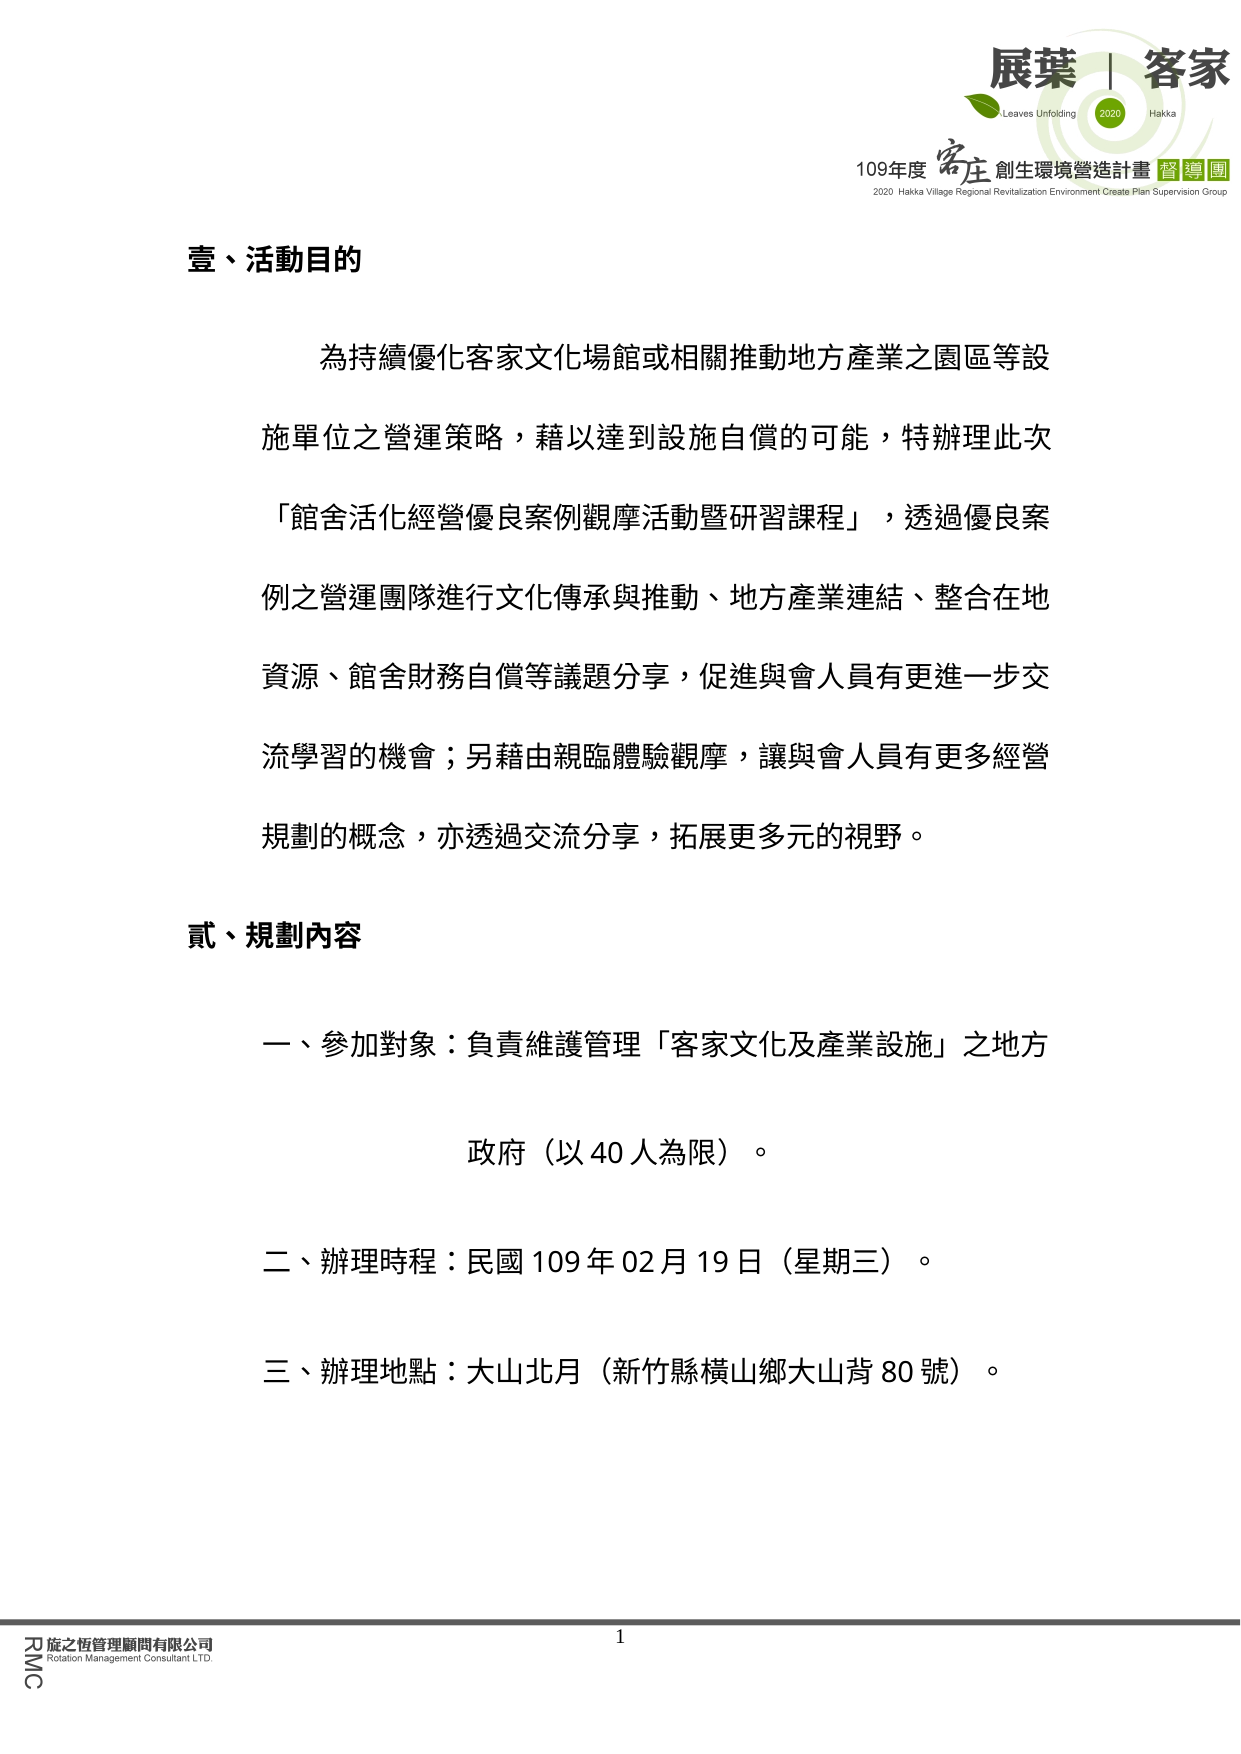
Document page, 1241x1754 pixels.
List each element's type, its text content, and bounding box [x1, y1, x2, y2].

subtitle 貳、規劃內容 [187, 912, 1053, 954]
text 壹、活動目的 [187, 236, 1053, 278]
text 二、辦理時程：民國109年02月19日（星期三）。 [262, 1239, 1053, 1281]
text 一、參加對象：負責維護管理「客家文化及產業設施」之地方 [262, 1021, 1053, 1063]
picture [0, 0, 1241, 229]
text 三、辦理地點：大山北月（新竹縣橫山鄉大山背80號）。 [262, 1348, 1053, 1391]
picture [0, 1598, 1241, 1702]
text 政府（以40人為限）。 [466, 1130, 1053, 1172]
text 為持續優化客家文化場館或相關推動地方產業之園區等設施單位之營運策略，藉以達到設施自償的可能，特辦理此次「館舍活化經營優良案例觀摩活動暨研習課程」，透過優良案例之營運團隊進行文化傳承與推動、地方產業連結、整合在地資源、館舍財務自償等議題分享，促進與會人員有更進一步交流學習的機會；另藉由親臨體驗觀摩，讓與會人員有更多經營規劃的概念，亦透過交流分享，拓展更多元的視野。 [261, 335, 1053, 856]
